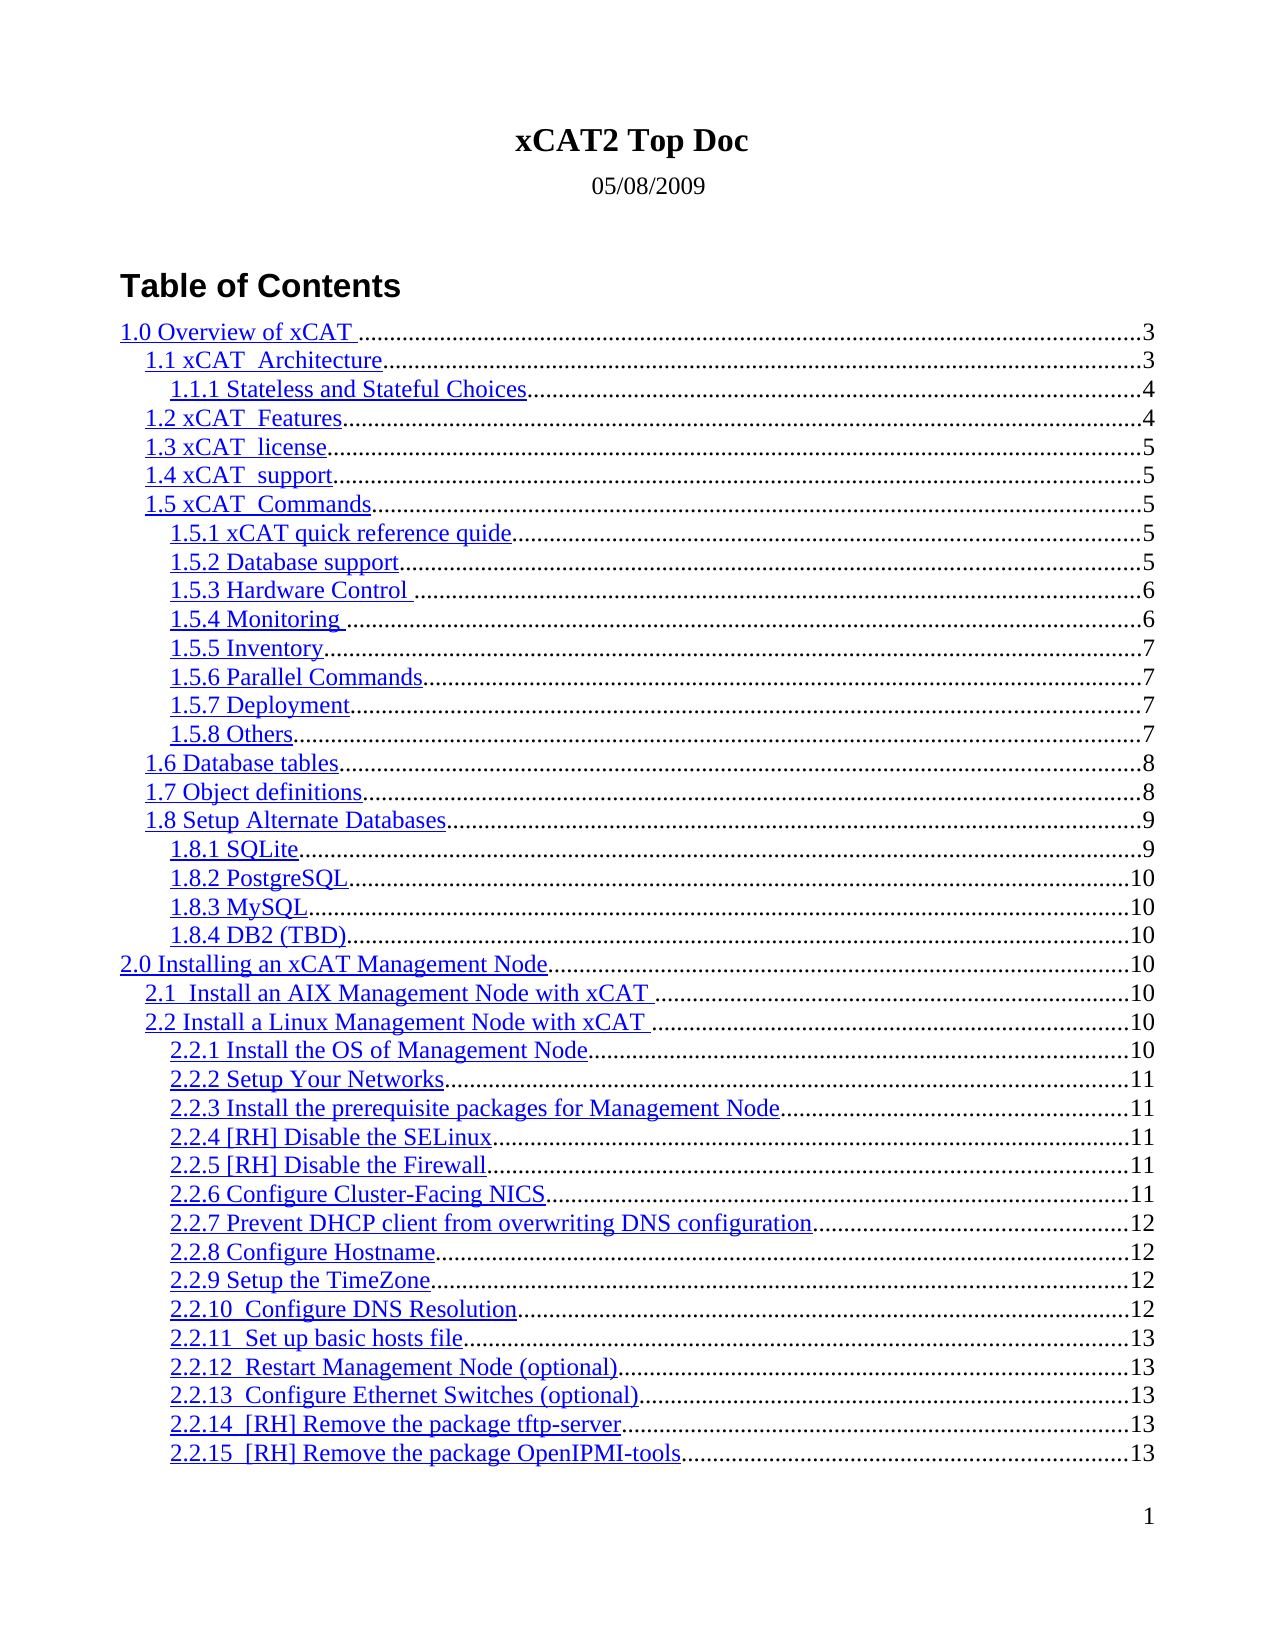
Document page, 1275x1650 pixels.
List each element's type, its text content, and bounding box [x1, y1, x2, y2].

text 05/08/2009 [120, 171, 1155, 199]
text 1.5.4 Monitoring 6 [170, 604, 1155, 633]
text 1.6 Database tables 8 [145, 748, 1155, 777]
text 2.2.15 [RH] Remove the package OpenIPMI-tools 13 [170, 1438, 1155, 1467]
text 2.2.7 Prevent DHCP client from overwriting DNS configuration 12 [170, 1208, 1155, 1237]
text 2.0 Installing an xCAT Management Node 10 [120, 949, 1155, 978]
text 2.2.13 Configure Ethernet Switches (optional) 13 [170, 1381, 1155, 1409]
text 2.2.1 Install the OS of Management Node 10 [170, 1036, 1155, 1064]
text 1.5.8 Others 7 [170, 719, 1155, 748]
text 1.5.2 Database support 5 [170, 547, 1155, 576]
text 1.8.4 DB2 (TBD) 10 [170, 921, 1155, 949]
text 1.5.3 Hardware Control 6 [170, 576, 1155, 604]
text 2.2.4 [RH] Disable the SELinux 11 [170, 1122, 1155, 1151]
text 2.2.2 Setup Your Networks 11 [170, 1064, 1155, 1093]
text 2.2.10 Configure DNS Resolution 12 [170, 1294, 1155, 1323]
text 1.3 xCAT license 5 [145, 432, 1155, 461]
text 1.8.1 SQLite 9 [170, 834, 1155, 863]
text 1.5.6 Parallel Commands 7 [170, 662, 1155, 691]
text 1.4 xCAT support 5 [145, 461, 1155, 489]
text 1.5.7 Deployment 7 [170, 691, 1155, 719]
subtitle Table of Contents [120, 266, 1155, 304]
text 2.2.3 Install the prerequisite packages for Management Node 11 [170, 1093, 1155, 1122]
text 1.5 xCAT Commands 5 [145, 489, 1155, 518]
text 1.8.2 PostgreSQL 10 [170, 863, 1155, 892]
text 2.2.12 Restart Management Node (optional) 13 [170, 1352, 1155, 1381]
text 1.8.3 MySQL 10 [170, 892, 1155, 921]
text xCAT2 Top Doc [120, 120, 1155, 158]
text 2.2.6 Configure Cluster-Facing NICS 11 [170, 1179, 1155, 1208]
text 1.7 Object definitions 8 [145, 777, 1155, 806]
text 2.2.5 [RH] Disable the Firewall 11 [170, 1151, 1155, 1179]
text 1.2 xCAT Features 4 [145, 403, 1155, 432]
text 2.2.8 Configure Hostname 12 [170, 1237, 1155, 1266]
text 1.0 Overview of xCAT 3 [120, 317, 1155, 346]
text 1.1 xCAT Architecture 3 [145, 346, 1155, 374]
text 1.5.5 Inventory 7 [170, 633, 1155, 662]
text 2.1 Install an AIX Management Node with xCAT 10 [145, 978, 1155, 1007]
text 2.2.9 Setup the TimeZone 12 [170, 1266, 1155, 1294]
text 2.2.14 [RH] Remove the package tftp-server 13 [170, 1409, 1155, 1438]
text 2.2.11 Set up basic hosts file 13 [170, 1323, 1155, 1352]
text 1.5.1 xCAT quick reference quide 5 [170, 518, 1155, 547]
text 1.1.1 Stateless and Stateful Choices 4 [170, 374, 1155, 403]
text 2.2 Install a Linux Management Node with xCAT 10 [145, 1007, 1155, 1036]
text 1.8 Setup Alternate Databases 9 [145, 806, 1155, 834]
